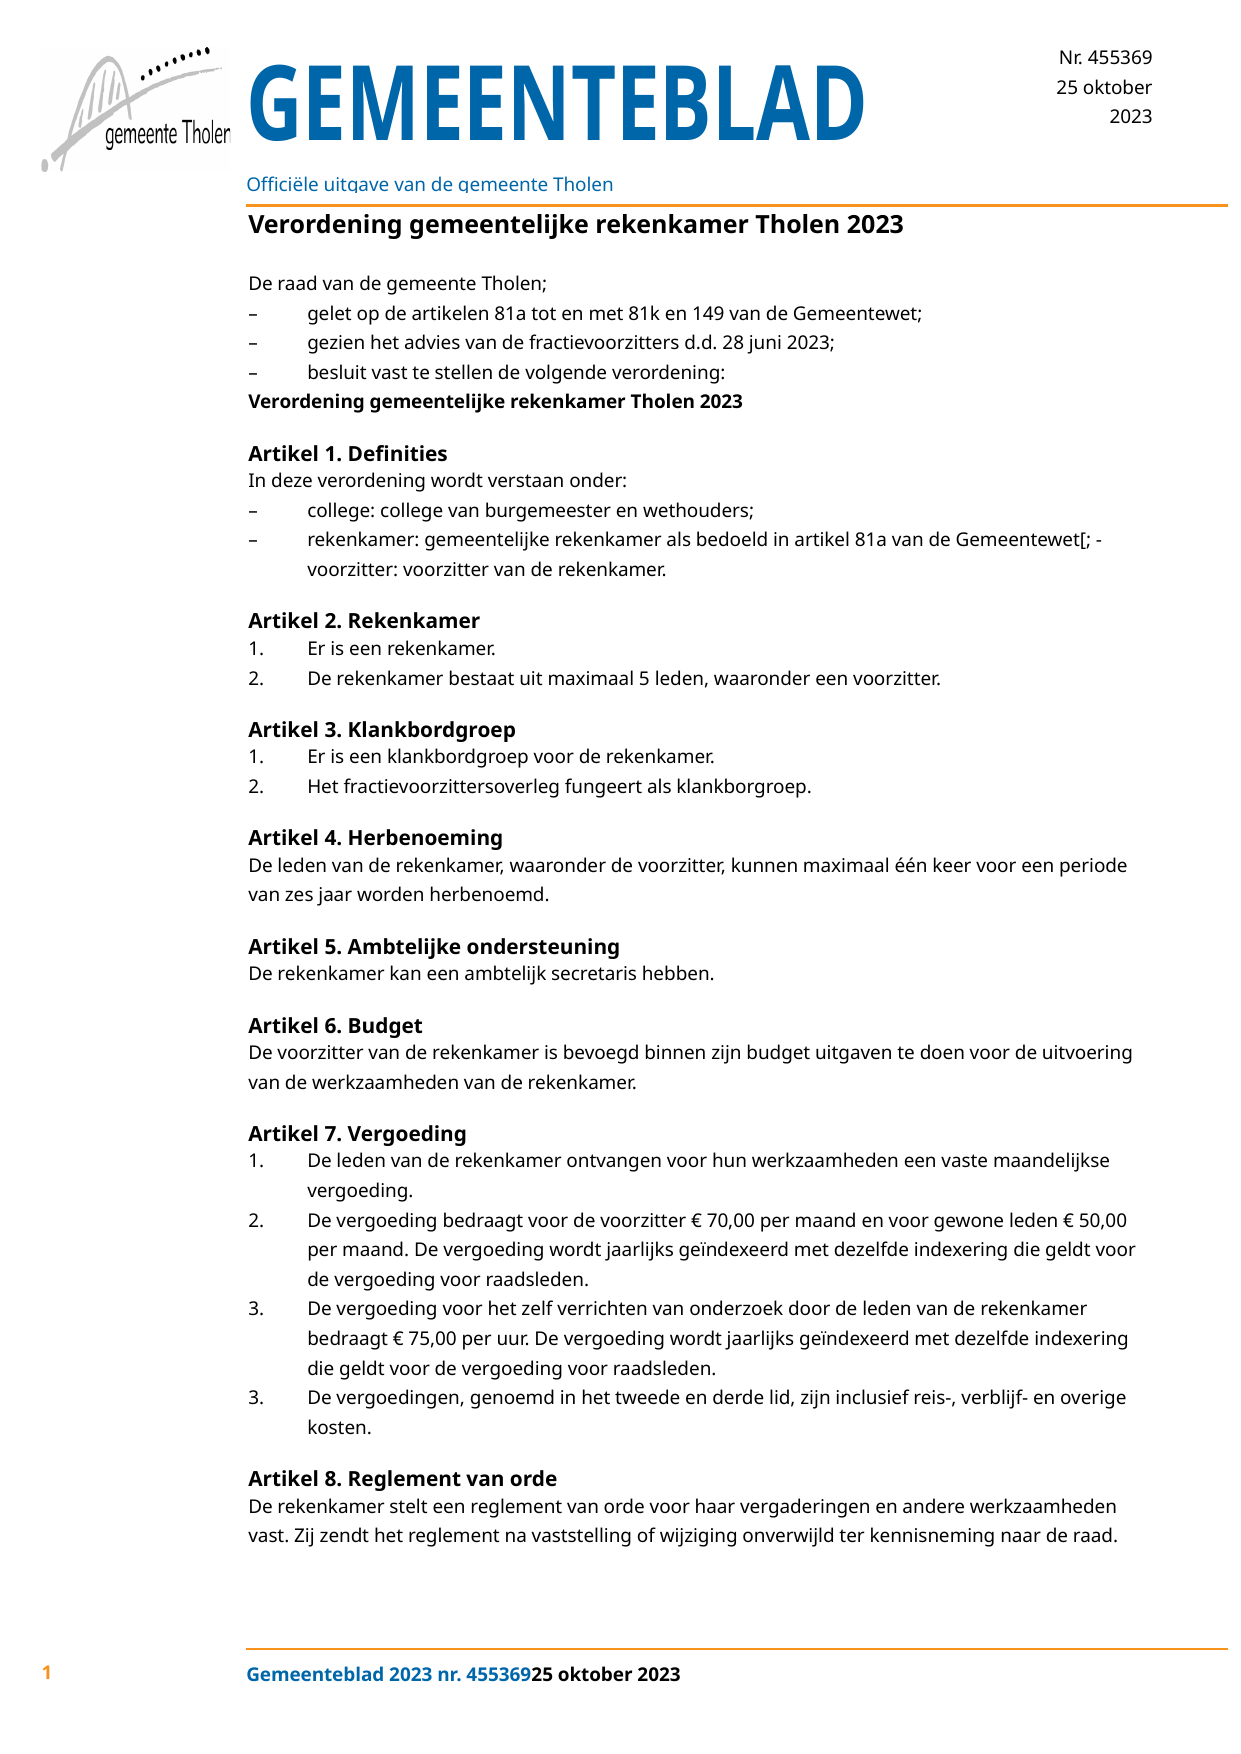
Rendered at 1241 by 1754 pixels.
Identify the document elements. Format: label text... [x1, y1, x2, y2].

text Artikel 4. Herbenoeming [248, 823, 1152, 852]
list De leden van de rekenkamer ontvangen voor hun werkzaamheden een vaste maandelijkse vergoeding. [248, 1148, 1152, 1203]
picture [41, 47, 231, 172]
list De vergoeding bedraagt voor de voorzitter € 70,00 per maand en voor gewone leden € 50,00 per maand. De vergoeding wordt jaarlijks geïndexeerd met dezelfde indexering die geldt voor de vergoeding voor raadsleden. [248, 1207, 1152, 1292]
list Het fractievoorzittersoverleg fungeert als klankborgroep. [248, 773, 1152, 799]
text Artikel 5. Ambtelijke ondersteuning [248, 932, 1152, 960]
text Verordening gemeentelijke rekenkamer Tholen 2023 [248, 389, 1152, 414]
list gezien het advies van de fractievoorzitters d.d. 28 juni 2023; [248, 329, 1152, 355]
text In deze verordening wordt verstaan onder: [248, 467, 1152, 493]
list De vergoeding voor het zelf verrichten van onderzoek door de leden van de rekenkamer bedraagt € 75,00 per uur. De vergoeding wordt jaarlijks geïndexeerd met dezelfde indexering die geldt voor de vergoeding voor raadsleden. [248, 1296, 1152, 1381]
text De raad van de gemeente Tholen; [248, 270, 1152, 296]
list Er is een rekenkamer. [248, 635, 1152, 661]
list besluit vast te stellen de volgende verordening: [248, 359, 1152, 385]
list college: college van burgemeester en wethouders; [248, 497, 1152, 523]
text De leden van de rekenkamer, waaronder de voorzitter, kunnen maximaal één keer voor een periode van zes jaar worden herbenoemd. [248, 852, 1152, 907]
text Verordening gemeentelijke rekenkamer Tholen 2023 [248, 207, 1152, 241]
text Artikel 2. Rekenkamer [248, 607, 1152, 635]
list Er is een klankbordgroep voor de rekenkamer. [248, 743, 1152, 769]
list De rekenkamer bestaat uit maximaal 5 leden, waaronder een voorzitter. [248, 665, 1152, 690]
text Artikel 3. Klankbordgroep [248, 715, 1152, 743]
list voorzitter: voorzitter van de rekenkamer. [248, 556, 1152, 582]
text De rekenkamer kan een ambtelijk secretaris hebben. [248, 960, 1152, 986]
text Artikel 7. Vergoeding [248, 1119, 1152, 1148]
list De vergoedingen, genoemd in het tweede en derde lid, zijn inclusief reis-, verblijf- en overige kosten. [248, 1384, 1152, 1440]
list gelet op de artikelen 81a tot en met 81k en 149 van de Gemeentewet; [248, 300, 1152, 326]
text Artikel 6. Budget [248, 1011, 1152, 1039]
text Artikel 1. Definities [248, 439, 1152, 467]
list rekenkamer: gemeentelijke rekenkamer als bedoeld in artikel 81a van de Gemeentewet[; - [248, 527, 1152, 552]
text Artikel 8. Reglement van orde [248, 1464, 1152, 1493]
text De voorzitter van de rekenkamer is bevoegd binnen zijn budget uitgaven te doen voor de uitvoering van de werkzaamheden van de rekenkamer. [248, 1039, 1152, 1094]
text De rekenkamer stelt een reglement van orde voor haar vergaderingen en andere werkzaamheden vast. Zij zendt het reglement na vaststelling of wijziging onverwijld ter kennisneming naar de raad. [248, 1493, 1152, 1548]
